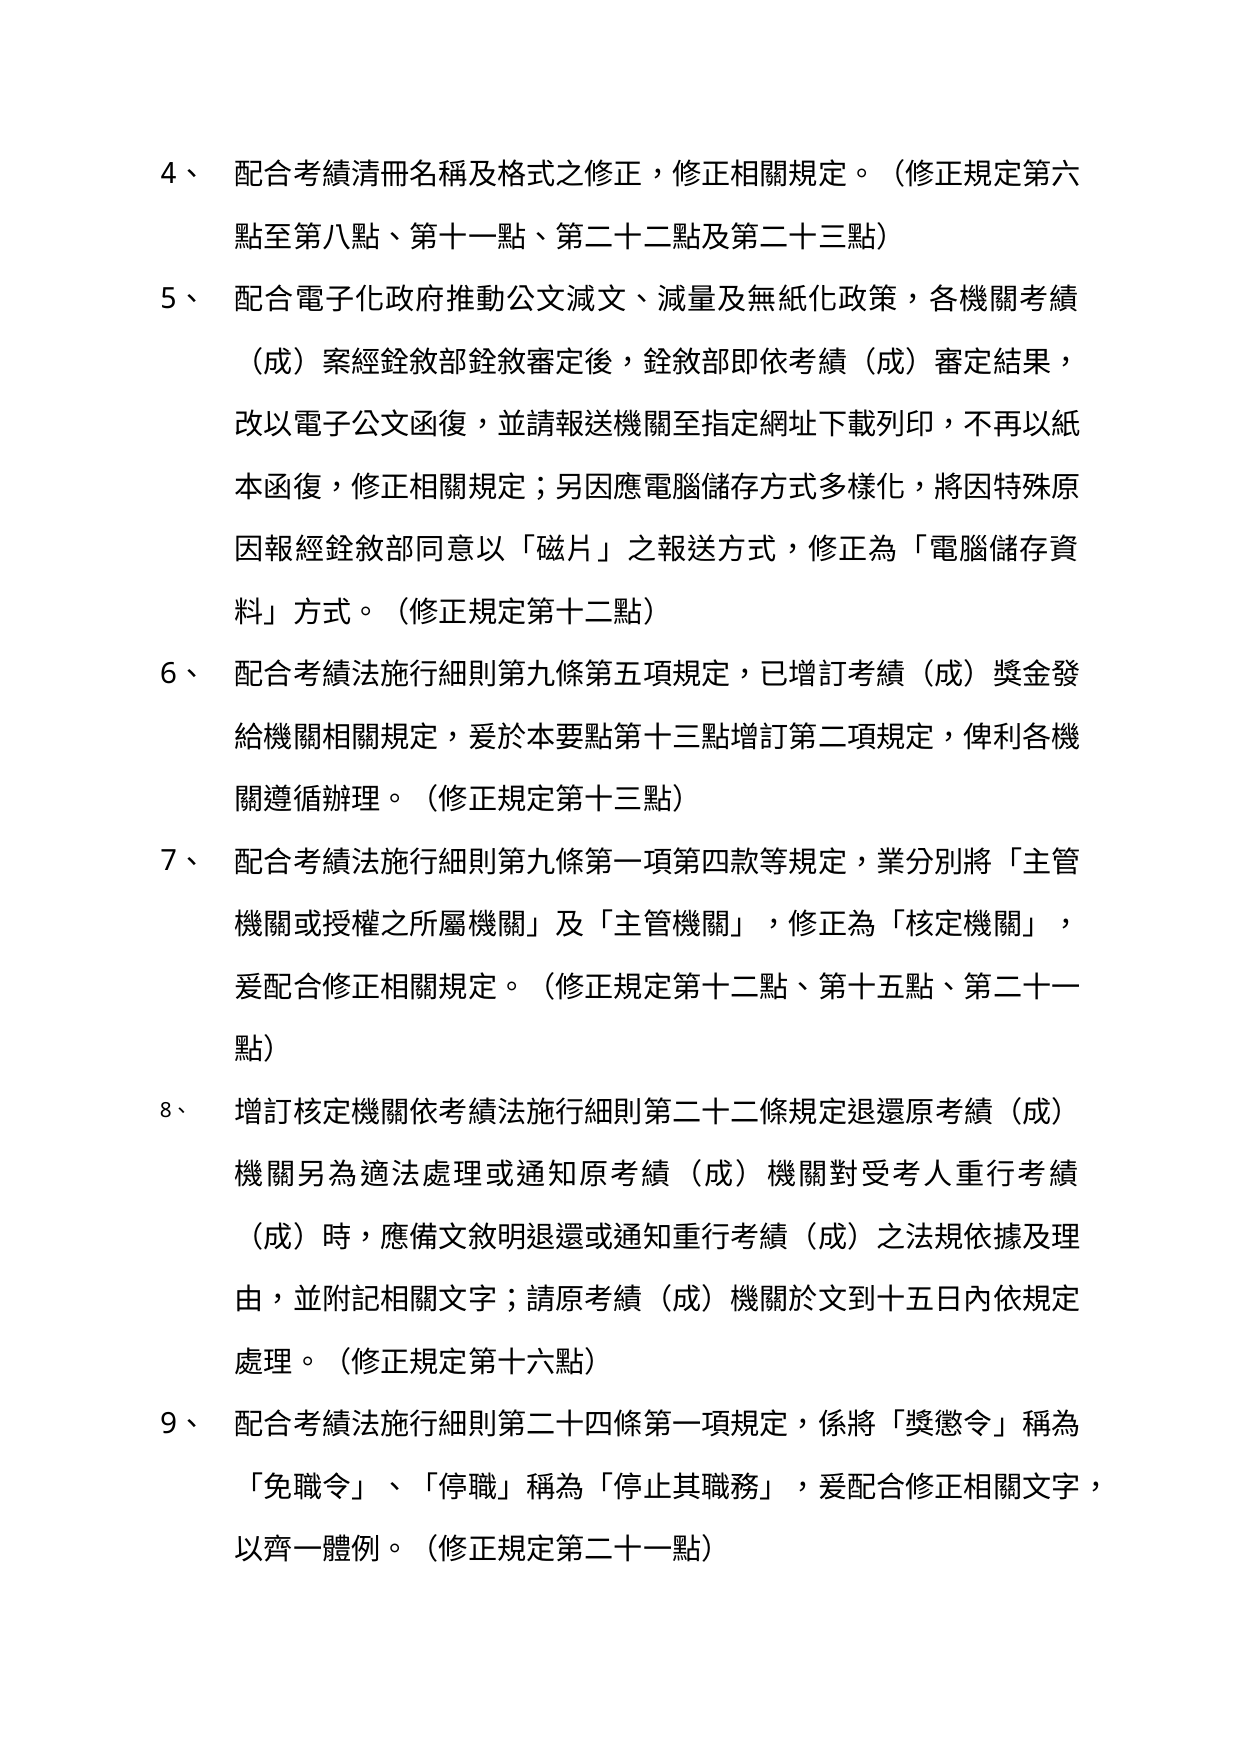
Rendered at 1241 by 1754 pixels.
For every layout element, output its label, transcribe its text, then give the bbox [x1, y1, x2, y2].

list 配合考績清冊名稱及格式之修正，修正相關規定。（修正規定第六點至第八點、第十一點、第二十二點及第二十三點） [159, 130, 1081, 255]
list 配合考績法施行細則第九條第五項規定，已增訂考績（成）獎金發給機關相關規定，爰於本要點第十三點增訂第二項規定，俾利各機關遵循辦理。（修正規定第十三點） [159, 630, 1081, 818]
list 配合考績法施行細則第二十四條第一項規定，係將「獎懲令」稱為「免職令」、「停職」稱為「停止其職務」，爰配合修正相關文字，以齊一體例。（修正規定第二十一點） [159, 1380, 1081, 1568]
list 配合電子化政府推動公文減文、減量及無紙化政策，各機關考績（成）案經銓敘部銓敘審定後，銓敘部即依考績（成）審定結果，改以電子公文函復，並請報送機關至指定網址下載列印，不再以紙本函復，修正相關規定；另因應電腦儲存方式多樣化，將因特殊原因報經銓敘部同意以「磁片」之報送方式，修正為「電腦儲存資料」方式。（修正規定第十二點） [159, 255, 1081, 630]
list 增訂核定機關依考績法施行細則第二十二條規定退還原考績（成）機關另為適法處理或通知原考績（成）機關對受考人重行考績（成）時，應備文敘明退還或通知重行考績（成）之法規依據及理由，並附記相關文字；請原考績（成）機關於文到十五日內依規定處理。（修正規定第十六點） [159, 1068, 1081, 1380]
list 配合考績法施行細則第九條第一項第四款等規定，業分別將「主管機關或授權之所屬機關」及「主管機關」，修正為「核定機關」，爰配合修正相關規定。（修正規定第十二點、第十五點、第二十一點） [159, 818, 1081, 1068]
